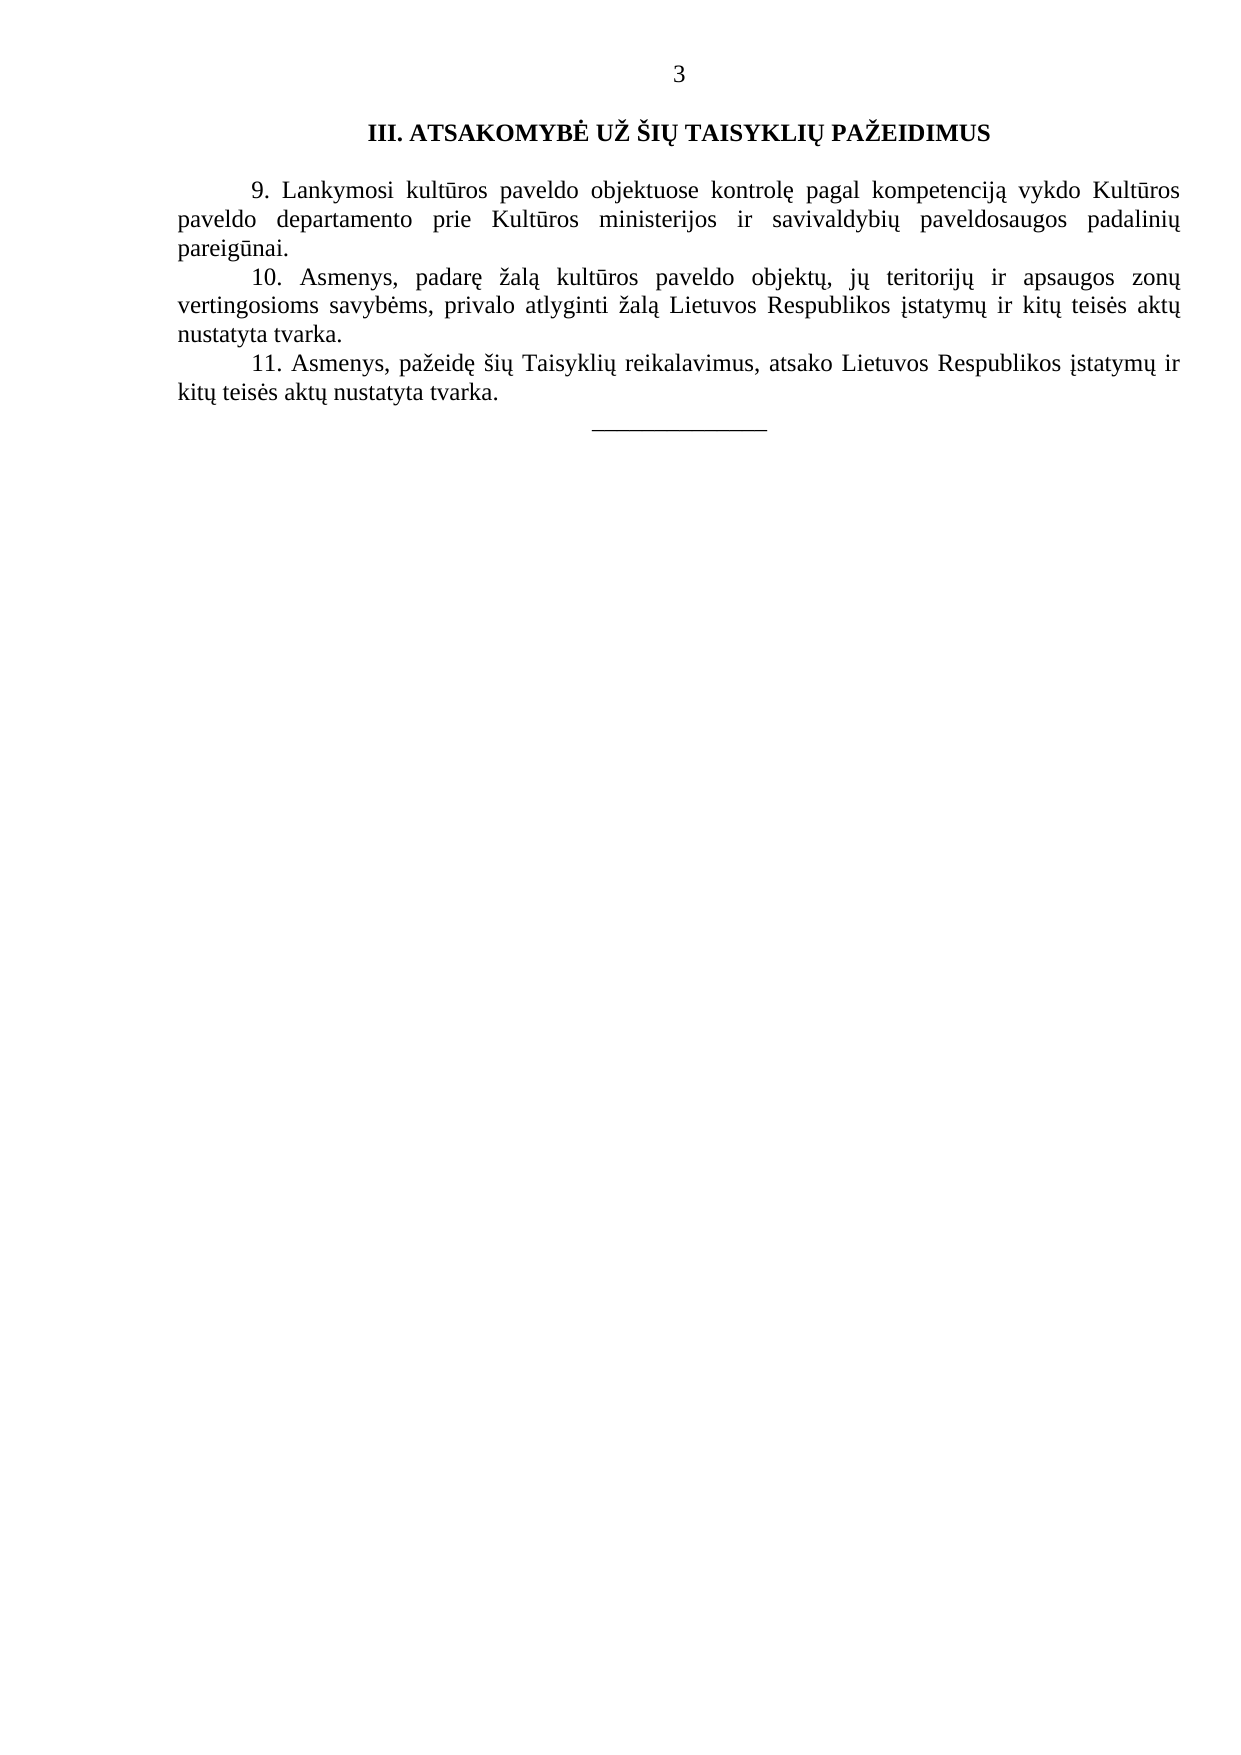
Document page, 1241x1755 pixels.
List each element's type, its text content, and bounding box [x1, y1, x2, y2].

text 10. Asmenys, padarę žalą kultūros paveldo objektų, jų teritorijų ir apsaugos zonų vertingosioms savybėms, privalo atlyginti žalą Lietuvos Respublikos įstatymų ir kitų teisės aktų nustatyta tvarka. [177, 262, 1181, 348]
text ______________ [177, 406, 1181, 434]
text III. ATSAKOMYBĖ UŽ ŠIŲ TAISYKLIŲ PAŽEIDIMUS [177, 118, 1181, 147]
text 9. Lankymosi kultūros paveldo objektuose kontrolę pagal kompetenciją vykdo Kultūros paveldo departamento prie Kultūros ministerijos ir savivaldybių paveldosaugos padalinių pareigūnai. [177, 176, 1181, 262]
text 11. Asmenys, pažeidę šių Taisyklių reikalavimus, atsako Lietuvos Respublikos įstatymų ir kitų teisės aktų nustatyta tvarka. [177, 348, 1181, 406]
